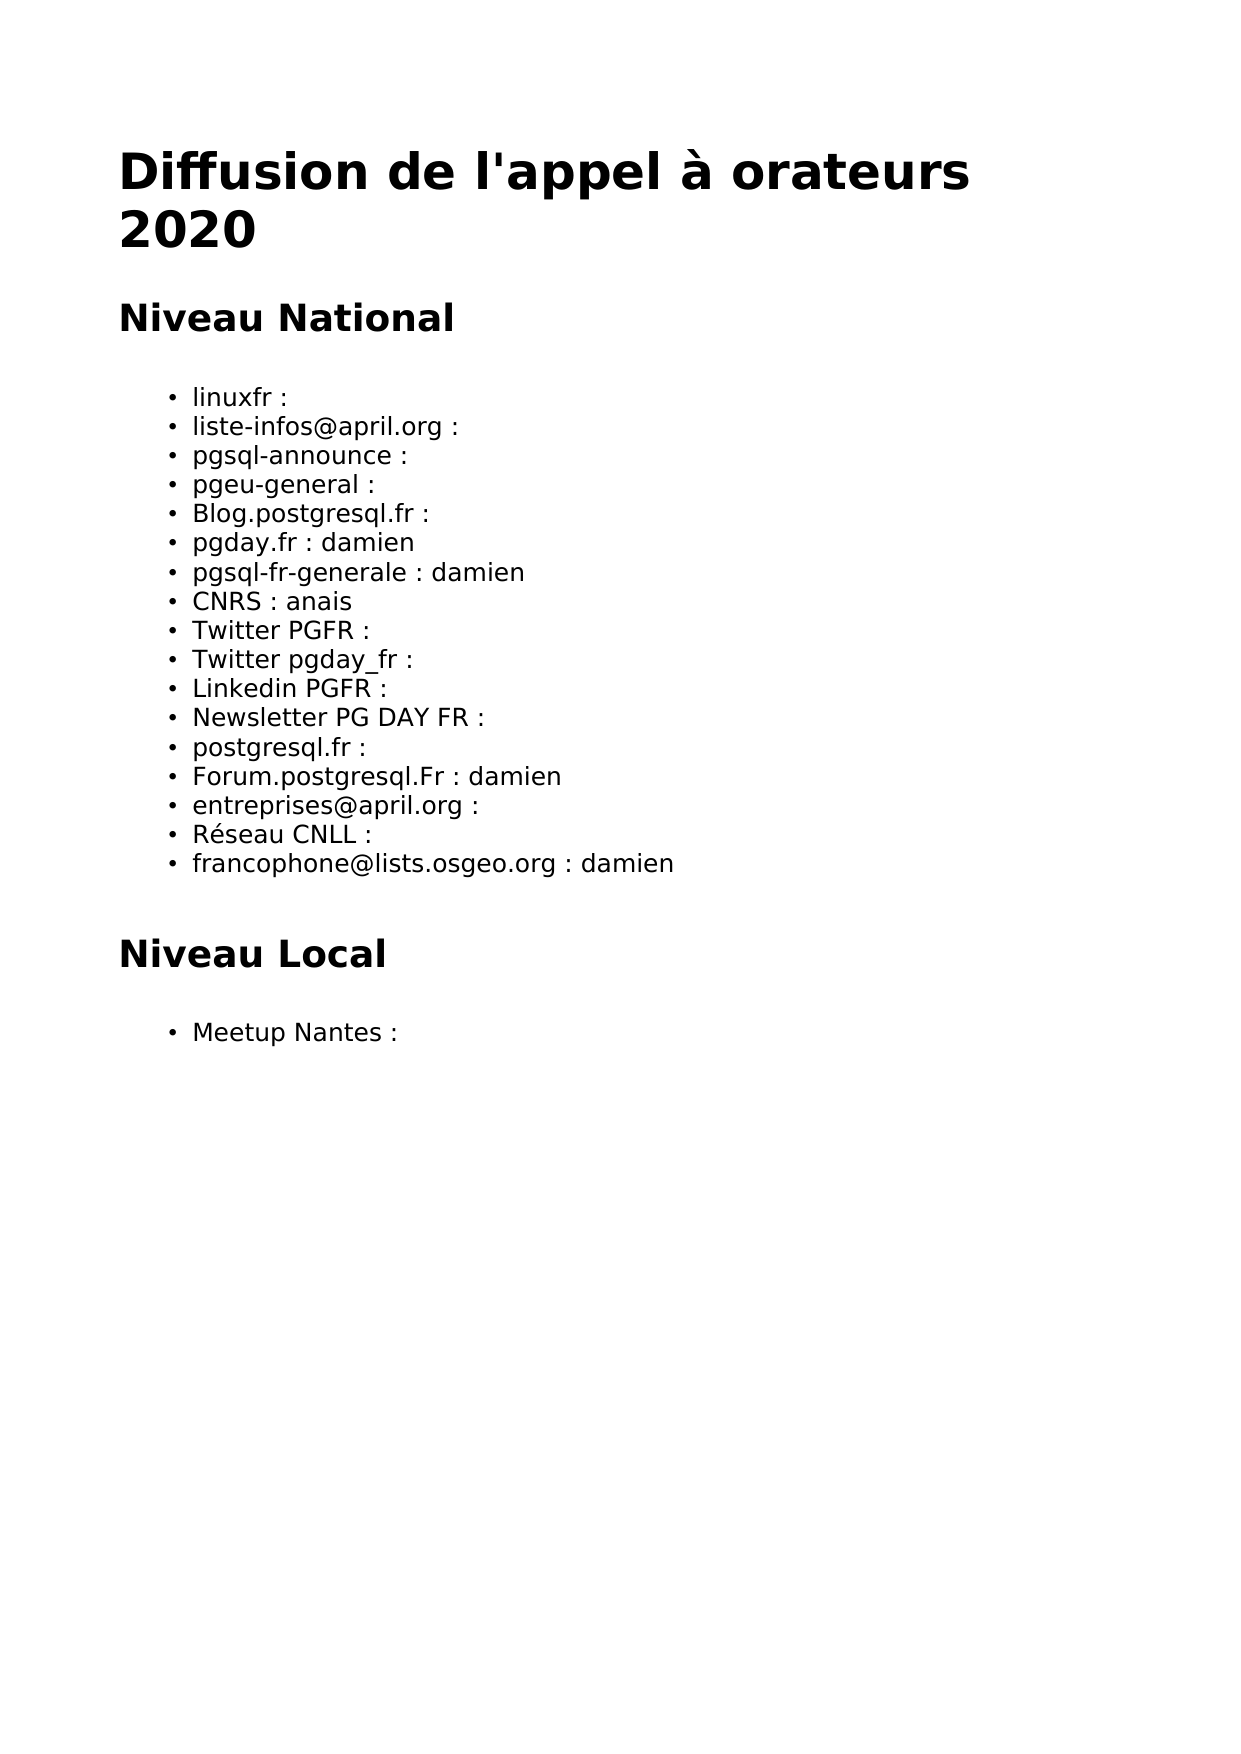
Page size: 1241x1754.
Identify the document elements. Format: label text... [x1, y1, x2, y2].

list pgsql-fr-generale : damien [177, 558, 1122, 587]
list liste-infos@april.org : [177, 412, 1122, 441]
subtitle Diffusion de l'appel à orateurs 2020 [118, 143, 1122, 259]
list Réseau CNLL : [177, 820, 1122, 849]
list Twitter pgday_fr : [177, 645, 1122, 674]
list entreprises@april.org : [177, 791, 1122, 820]
list Meetup Nantes : [177, 1019, 1122, 1048]
subtitle Niveau Local [118, 933, 1122, 977]
list CNRS : anais [177, 587, 1122, 616]
list francophone@lists.osgeo.org : damien [177, 849, 1122, 878]
list postgresql.fr : [177, 733, 1122, 762]
list Blog.postgresql.fr : [177, 499, 1122, 528]
list Newsletter PG DAY FR : [177, 703, 1122, 733]
list linuxfr : [177, 383, 1122, 412]
list Forum.postgresql.Fr : damien [177, 762, 1122, 791]
list pgday.fr : damien [177, 528, 1122, 558]
list pgsql-announce : [177, 441, 1122, 470]
list pgeu-general : [177, 470, 1122, 499]
subtitle Niveau National [118, 297, 1122, 341]
list Twitter PGFR : [177, 616, 1122, 645]
list Linkedin PGFR : [177, 674, 1122, 703]
